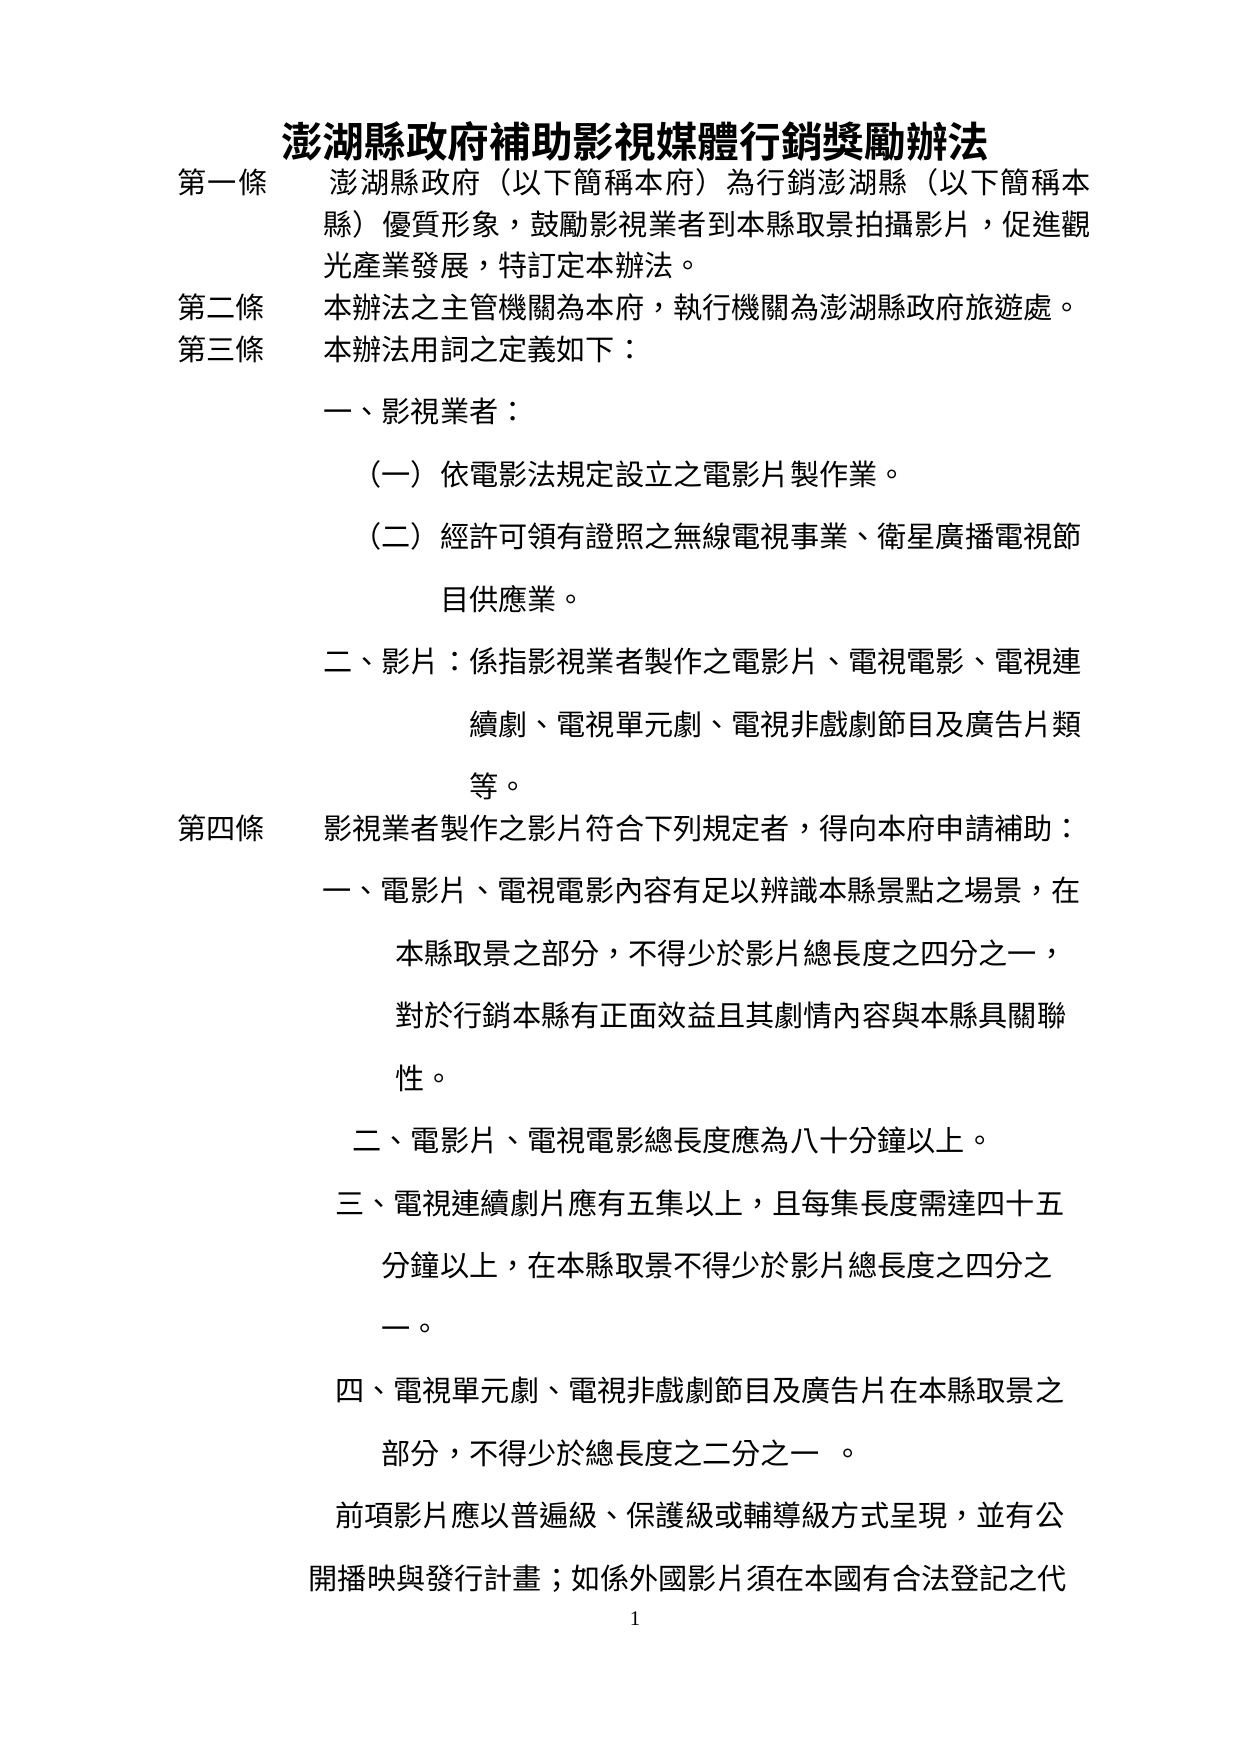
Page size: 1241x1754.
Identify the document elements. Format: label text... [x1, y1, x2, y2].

text 二、影片：係指影視業者製作之電影片、電視電影、電視連 [177, 618, 1092, 681]
text 續劇、電視單元劇、電視非戲劇節目及廣告片類 [177, 681, 1092, 743]
text 三、電視連續劇片應有五集以上，且每集長度需達四十五分鐘以上，在本縣取景不得少於影片總長度之四分之一。 [265, 1160, 1092, 1347]
text 第四條 影視業者製作之影片符合下列規定者，得向本府申請補助： [177, 806, 1092, 847]
text 一、影視業者： [177, 368, 1092, 431]
text 等。 [177, 743, 1092, 806]
text 前項影片應以普遍級、保護級或輔導級方式呈現，並有公開播映與發行計畫；如係外國影片須在本國有合法登記之代 [177, 1472, 1092, 1597]
text 澎湖縣政府補助影視媒體行銷獎勵辦法 [177, 97, 1092, 160]
text 第一條 澎湖縣政府（以下簡稱本府）為行銷澎湖縣（以下簡稱本縣）優質形象，鼓勵影視業者到本縣取景拍攝影片，促進觀光產業發展，特訂定本辦法。 [177, 160, 1092, 285]
text （一）依電影法規定設立之電影片製作業。 [177, 431, 1092, 493]
text 第二條 本辦法之主管機關為本府，執行機關為澎湖縣政府旅遊處。 [177, 285, 1092, 327]
text 二、電影片、電視電影總長度應為八十分鐘以上。 [177, 1097, 1092, 1160]
text （二）經許可領有證照之無線電視事業、衛星廣播電視節 [177, 493, 1092, 556]
text 一、電影片、電視電影內容有足以辨識本縣景點之場景，在本縣取景之部分，不得少於影片總長度之四分之一，對於行銷本縣有正面效益且其劇情內容與本縣具關聯性。 [322, 847, 1092, 1097]
text 四、電視單元劇、電視非戲劇節目及廣告片在本縣取景之部分，不得少於總長度之二分之一 。 [265, 1347, 1092, 1472]
text 目供應業。 [177, 556, 1092, 618]
text 第三條 本辦法用詞之定義如下： [177, 327, 1092, 368]
